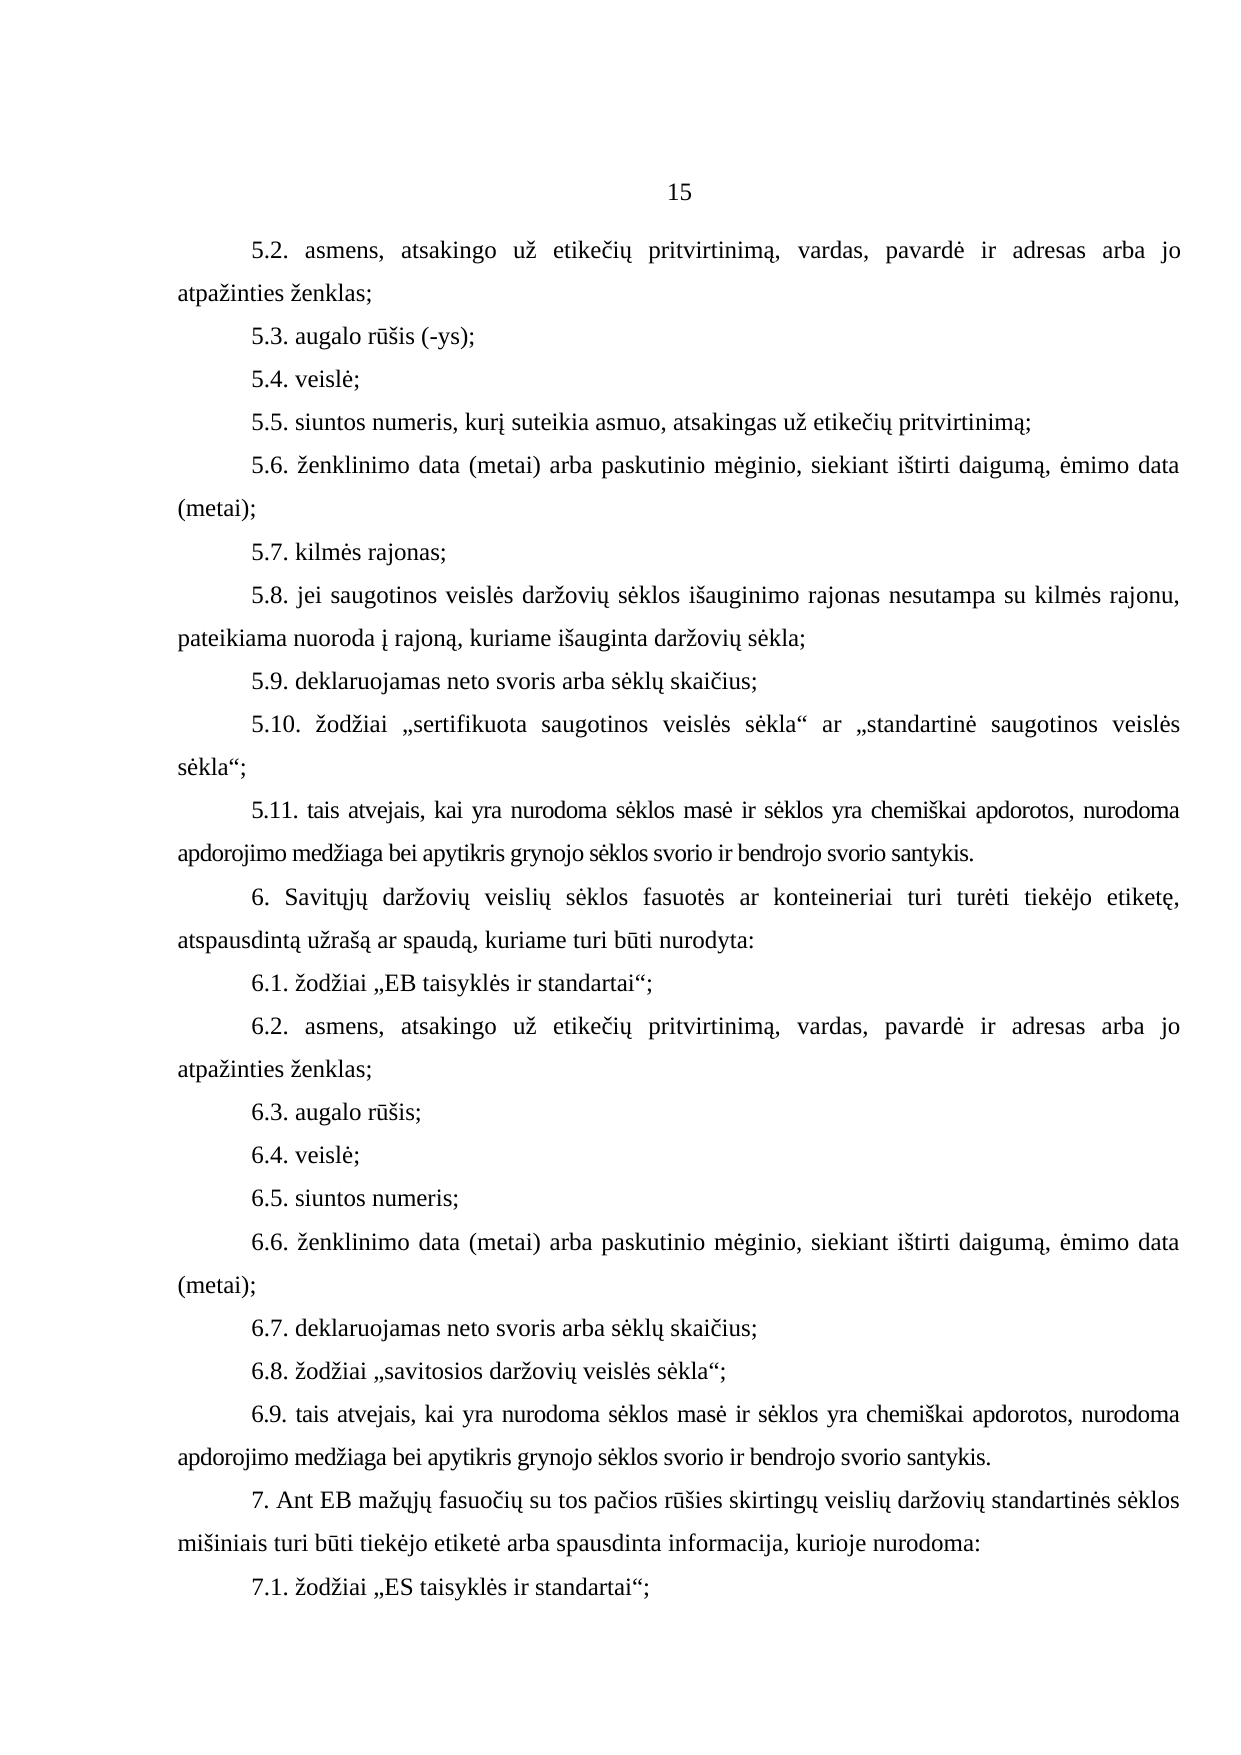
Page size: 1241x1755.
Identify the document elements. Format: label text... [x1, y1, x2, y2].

text 5.10. žodžiai „sertifikuota saugotinos veislės sėkla“ ar „standartinė saugotinos veislės sėkla“; [177, 709, 1181, 781]
text 5.9. deklaruojamas neto svoris arba sėklų skaičius; [177, 666, 1181, 695]
text 7. Ant EB mažųjų fasuočių su tos pačios rūšies skirtingų veislių daržovių standartinės sėklos mišiniais turi būti tiekėjo etiketė arba spausdinta informacija, kurioje nurodoma: [177, 1485, 1181, 1557]
text 6.2. asmens, atsakingo už etikečių pritvirtinimą, vardas, pavardė ir adresas arba jo atpažinties ženklas; [177, 1011, 1181, 1083]
text 5.3. augalo rūšis (-ys); [177, 321, 1181, 350]
text 5.5. siuntos numeris, kurį suteikia asmuo, atsakingas už etikečių pritvirtinimą; [177, 407, 1181, 436]
text 5.6. ženklinimo data (metai) arba paskutinio mėginio, siekiant ištirti daigumą, ėmimo data (metai); [177, 450, 1181, 522]
text 5.11. tais atvejais, kai yra nurodoma sėklos masė ir sėklos yra chemiškai apdorotos, nurodoma apdorojimo medžiaga bei apytikris grynojo sėklos svorio ir bendrojo svorio santykis. [177, 795, 1181, 867]
text 5.4. veislė; [177, 364, 1181, 393]
text 7.1. žodžiai „ES taisyklės ir standartai“; [177, 1572, 1181, 1600]
text 6.3. augalo rūšis; [177, 1097, 1181, 1126]
text 6.9. tais atvejais, kai yra nurodoma sėklos masė ir sėklos yra chemiškai apdorotos, nurodoma apdorojimo medžiaga bei apytikris grynojo sėklos svorio ir bendrojo svorio santykis. [177, 1399, 1181, 1471]
text 6.7. deklaruojamas neto svoris arba sėklų skaičius; [177, 1313, 1181, 1342]
text 6.1. žodžiai „EB taisyklės ir standartai“; [177, 968, 1181, 997]
text 6.6. ženklinimo data (metai) arba paskutinio mėginio, siekiant ištirti daigumą, ėmimo data (metai); [177, 1227, 1181, 1298]
text 6.4. veislė; [177, 1140, 1181, 1169]
text 6.5. siuntos numeris; [177, 1183, 1181, 1212]
text 5.8. jei saugotinos veislės daržovių sėklos išauginimo rajonas nesutampa su kilmės rajonu, pateikiama nuoroda į rajoną, kuriame išauginta daržovių sėkla; [177, 580, 1181, 652]
text 6. Savitųjų daržovių veislių sėklos fasuotės ar konteineriai turi turėti tiekėjo etiketę, atspausdintą užrašą ar spaudą, kuriame turi būti nurodyta: [177, 882, 1181, 953]
text 5.2. asmens, atsakingo už etikečių pritvirtinimą, vardas, pavardė ir adresas arba jo atpažinties ženklas; [177, 235, 1181, 307]
text 6.8. žodžiai „savitosios daržovių veislės sėkla“; [177, 1356, 1181, 1385]
text 5.7. kilmės rajonas; [177, 537, 1181, 565]
